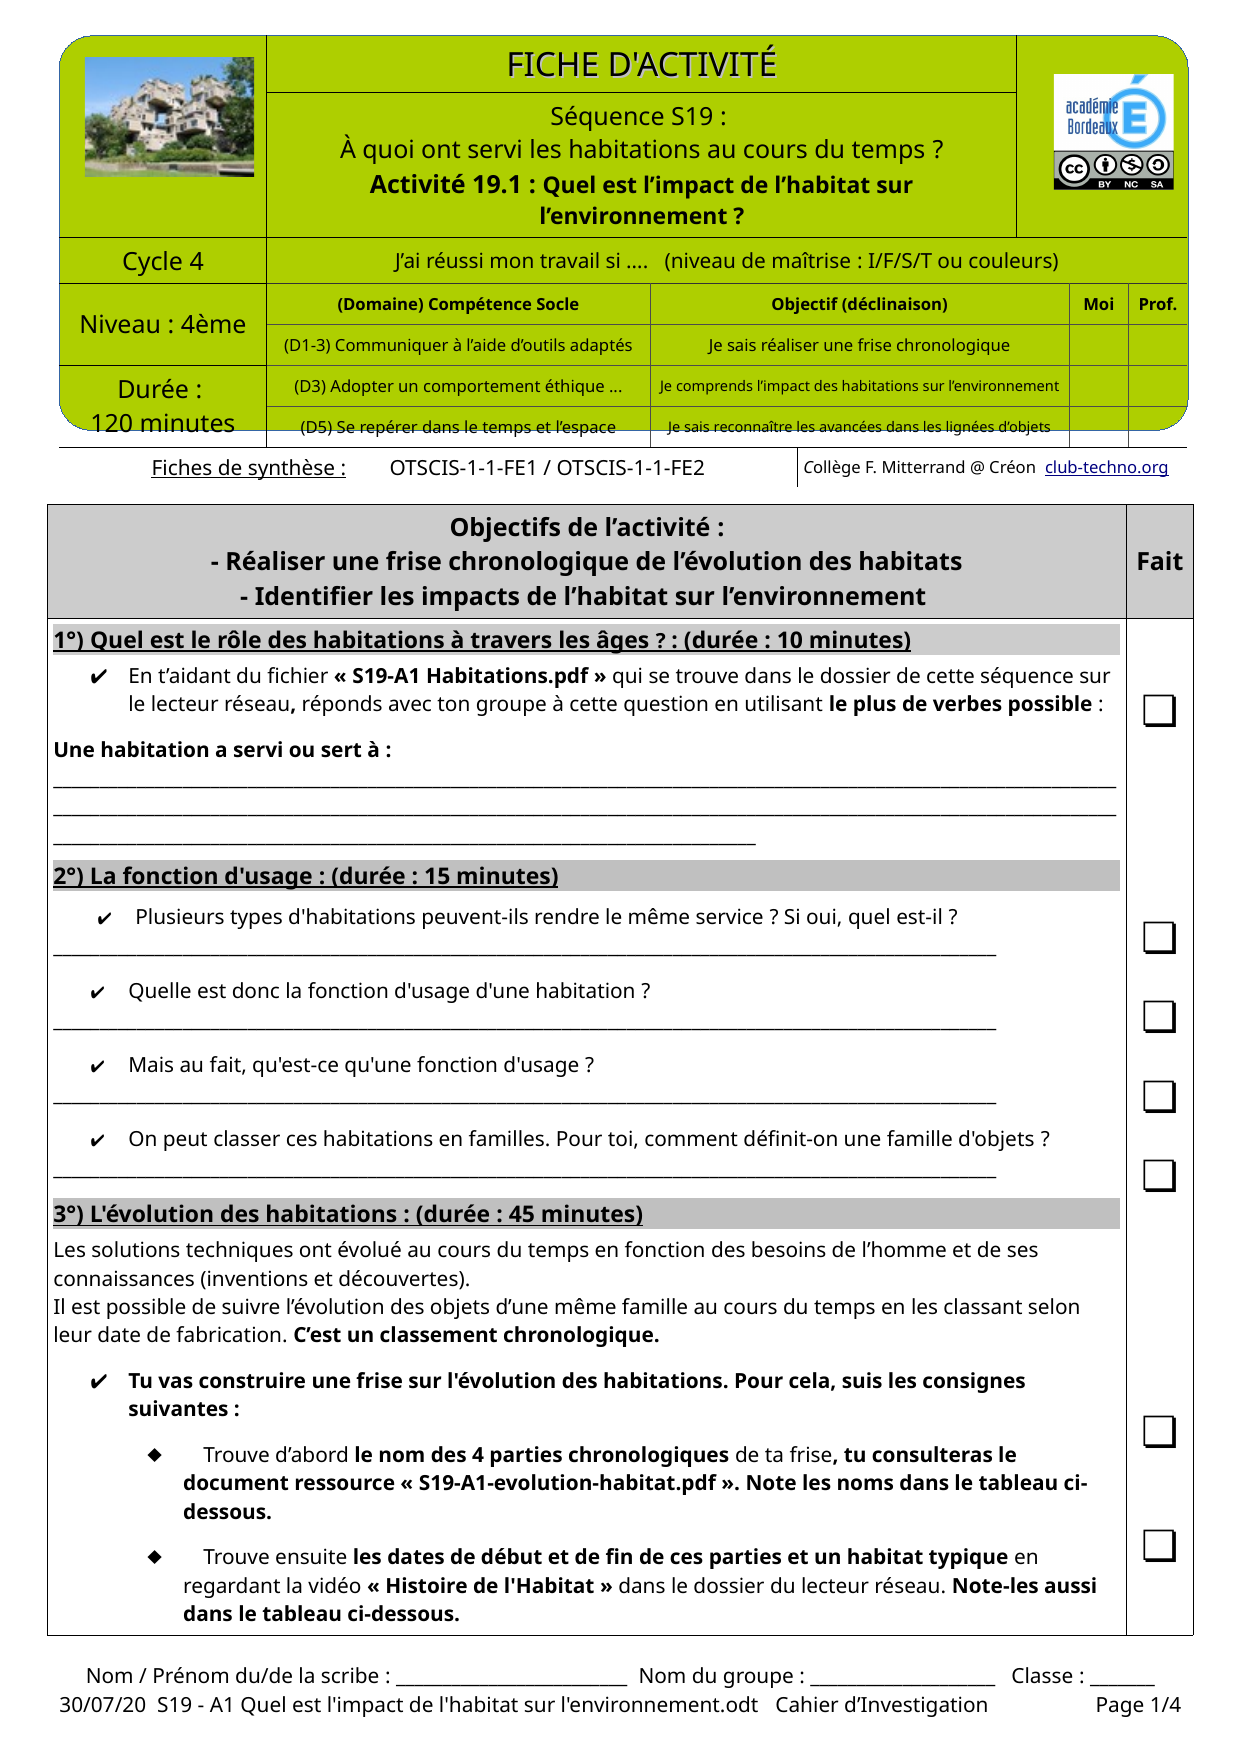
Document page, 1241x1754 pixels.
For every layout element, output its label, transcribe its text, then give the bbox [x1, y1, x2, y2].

table_cell [1129, 410, 1187, 447]
table_cell Collège F. Mitterrand @ Créon club-techno.org [798, 448, 1187, 487]
picture [1053, 74, 1174, 190]
table_header [59, 35, 89, 60]
table_cell (D5) Se repérer dans le temps et l’espace [267, 431, 650, 447]
table_header [1159, 35, 1187, 56]
table_header Fait [1127, 505, 1193, 618]
table_cell 1°) Quel est le rôle des habitations à travers les âges ? : (durée : 10 minutes) En t’aidant du fichier « S19-A1 Habitations.pdf » qui se trouve dans le dossier de cette séquence sur le lecteur réseau, réponds avec ton groupe à cette question en utilisant le plus de verbes possible : Une habitation a servi ou sert à : __________________________________________________________________________________________________________________________________________________________________________________________________________________________________________________________________________________________________________________ 2°) La fonction d'usage : (durée : 15 minutes) Plusieurs types d'habitations peuvent-ils rendre le même service ? Si oui, quel est-il ? ______________________________________________________________________________________________________ Quelle est donc la fonction d'usage d'une habitation ? ______________________________________________________________________________________________________ Mais au fait, qu'est-ce qu'une fonction d'usage ? ______________________________________________________________________________________________________ On peut classer ces habitations en familles. Pour toi, comment définit-on une famille d'objets ? ______________________________________________________________________________________________________ 3°) L'évolution des habitations : (durée : 45 minutes) Les solutions techniques ont évolué au cours du temps en fonction des besoins de l’homme et de ses connaissances (inventions et découvertes). Il est possible de suivre l’évolution des objets d’une même famille au cours du temps en les classant selon leur date de fabrication. C’est un classement chronologique. Tu vas construire une frise sur l'évolution des habitations. Pour cela, suis les consignes suivantes : Trouve d’abord le nom des 4 parties chronologiques de ta frise, tu consulteras le document ressource « S19-A1-evolution-habitat.pdf ». Note les noms dans le tableau ci-dessous. Trouve ensuite les dates de début et de fin de ces parties et un habitat typique en regardant la vidéo « Histoire de l'Habitat » dans le dossier du lecteur réseau. Note-les aussi dans le tableau ci-dessous. Tu créeras ta frise en utilisant le site http://www.frisechronos.fr/. Pour cela, tu reporteras les 4 parties (ne prends pas en compte la période « préhistoire ») et tu illustreras chaque partie avec une image d’une habitation correspondante. Veille à bien respecter les valeurs ci-dessous concernant les échelles principale et secondaire : Quand tu auras fini, tu généreras ta frise au format .pdf ou en image, puis tu l’enregistreras dans le dossier Commun de ta classe en lui donnant un nom correct.. Ouvre le fichier « S19-A1 Lignées Habitations.odg » dans le dossier du lecteur réseau. Enregistre-le dans ton dossier personnel avec un nom correct et réponds aux consignes suivantes : Replace les vignettes dans les 3 suites chronologiques dans le fichier. Le fichier sera ensuite déposé dans le dossier Commun de ta classe. Pour toi, qu'est-ce qu'une lignée d'objets ____________________________________________________________________________________________________________________________________________________________________________________________________________ Cite 4 avancées technologiques dans le domaine de l’habitation qui ont permis l’évolution des habitations. Aide-toi du fichier pour cela : 4°) Quels sont les impacts sociétaux et écologiques dus aux habitations ? : (durée : 30 minutes) Quelle est la durée de vie d’une habitation ? La durée de vie d'un objet correspond à la période pendant laquelle cet objet est mis à la disposition des utilisateurs. En échangeant avec les membres du groupe, détermine une durée de vie moyenne pour différents types d'habitation. Tu argumenteras tes choix en t’appuyant sur des éléments concrets (usage, matériaux ...) Quels sont les impacts des habitations sur l’environnement ? Prenons l’exemple du sable, composant nécessaire pour la fabrication du béton et du verre Regarde la vidéo sur le sable dans le réseau, va ensuite sur le site www.consoglobe.com (clique sur le lien ou recherche les mots clé : consoglobe et sable) et réponds aux questions de la page suivante : - Dans quels objets techniques et, matériaux le sable est-il principalement utilisé ? ____________________________________________________________________________________________________________________________________________________________________________________________________________ - Donne les différentes sources d’approvisionnement en sable ? ____________________________________________________________________________________________________________________________________________________________________________________________________________ - Quelles sont les conséquences d’une utilisation intensive du sable ? ____________________________________________________________________________________________________________________________________________________________________________________________________________ Quels sont les impacts des constructions d'habitations sur la ville de Créon ? Voici l’évolution démographique à Créon de 1800 à 2015 (c'est le nombre d'habitants) - Analyse cette courbe : 1) en combien de périodes découperais-tu cette courbe et pourquoi ? Donne les périodes : ____________________________________________ ____________________________________________ ____________________________________________ ____________________________________________ ____________________________________________ ____________________________________________ 2) Que peux-tu dire de l'évolution de la population de Créon depuis 1950 ? ______________________________________________________________________________________________________ ______________________________________________________________________________________________________ ______________________________________________________________________________________________________ - Observe le graphique ci-contre : 1) Que comprends-tu par « construction collective » ? ________________________________________________________ ________________________________________________________ 2) Et par « construction individuelle » ? ________________________________________________________ ________________________________________________________ 3) Que nous apprend cette courbe ? ________________________________________________________ ________________________________________________________ ______________________________________________________________________________________________________ [48, 619, 1126, 1635]
table_cell Durée : 120 minutes [59, 406, 266, 447]
table_cell Je sais reconnaître les avancées dans les lignées d’objets [651, 431, 1069, 447]
picture [84, 57, 255, 177]
table_cell Fiches de synthèse : OTSCIS-1-1-FE1 / OTSCIS-1-1-FE2 [59, 448, 797, 487]
table_header Objectifs de l’activité : - Réaliser une frise chronologique de l’évolution des habitats - Identifier les impacts de l’habitat sur l’environnement [48, 505, 1126, 618]
table_cell [1070, 431, 1128, 447]
table_cell ❏ ❏ ❏ ❏ ❏ ❏ ❏ [1127, 619, 1193, 1635]
